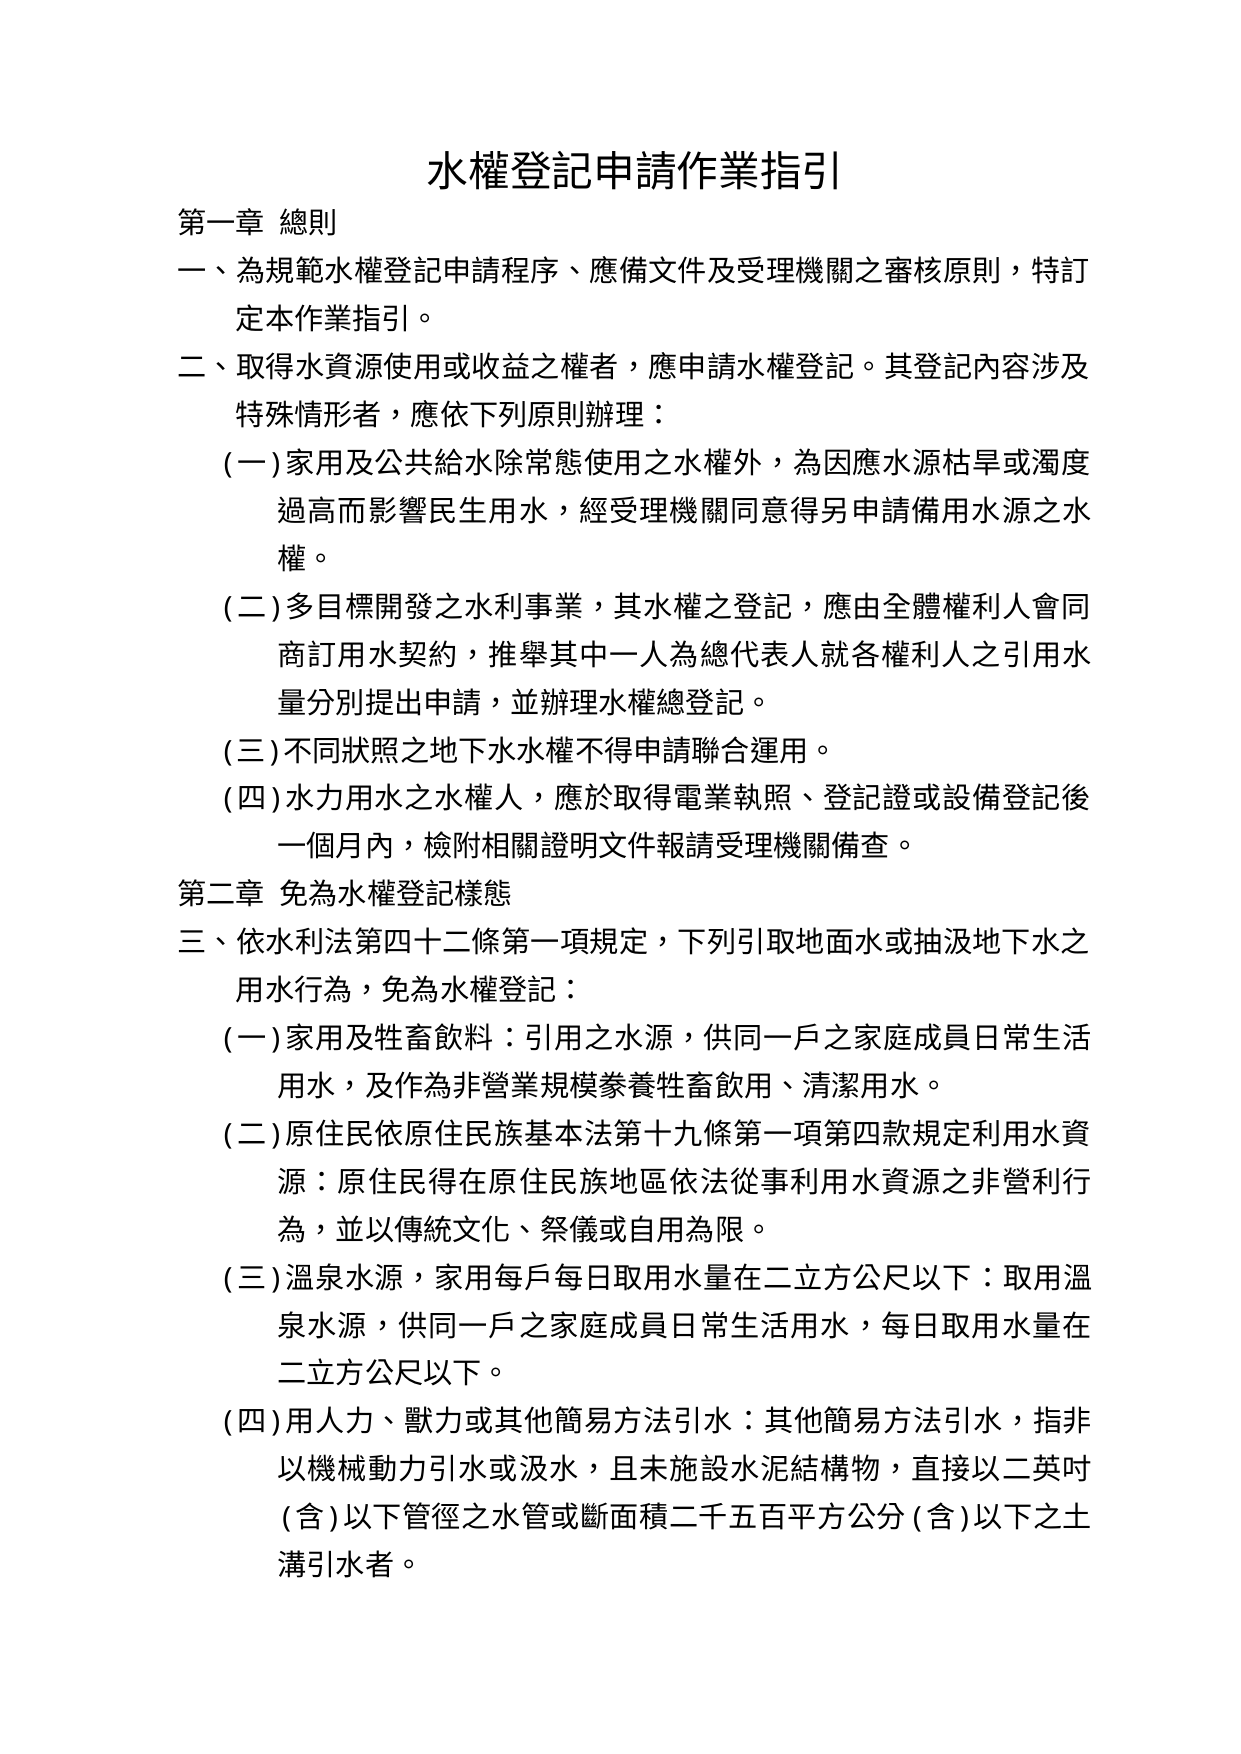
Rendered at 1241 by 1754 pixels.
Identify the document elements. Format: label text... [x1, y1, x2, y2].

text (二)多目標開發之水利事業，其水權之登記，應由全體權利人會同商訂用水契約，推舉其中一人為總代表人就各權利人之引用水量分別提出申請，並辦理水權總登記。 [219, 579, 1092, 723]
text 水權登記申請作業指引 [177, 148, 1092, 196]
text (四)用人力、獸力或其他簡易方法引水：其他簡易方法引水，指非以機械動力引水或汲水，且未施設水泥結構物，直接以二英吋(含)以下管徑之水管或斷面積二千五百平方公分(含)以下之土溝引水者。 [219, 1393, 1092, 1585]
text 第二章 免為水權登記樣態 [177, 866, 1092, 914]
text 第一章 總則 [177, 196, 1092, 243]
text (三)溫泉水源，家用每戶每日取用水量在二立方公尺以下：取用溫泉水源，供同一戶之家庭成員日常生活用水，每日取用水量在二立方公尺以下。 [219, 1250, 1092, 1393]
text (一)家用及公共給水除常態使用之水權外，為因應水源枯旱或濁度過高而影響民生用水，經受理機關同意得另申請備用水源之水權。 [219, 435, 1092, 579]
text (二)原住民依原住民族基本法第十九條第一項第四款規定利用水資源：原住民得在原住民族地區依法從事利用水資源之非營利行為，並以傳統文化、祭儀或自用為限。 [219, 1106, 1092, 1250]
text (四)水力用水之水權人，應於取得電業執照、登記證或設備登記後一個月內，檢附相關證明文件報請受理機關備查。 [219, 771, 1092, 866]
text (三)不同狀照之地下水水權不得申請聯合運用。 [219, 723, 1092, 771]
text 二、取得水資源使用或收益之權者，應申請水權登記。其登記內容涉及特殊情形者，應依下列原則辦理： [177, 339, 1092, 435]
text (一)家用及牲畜飲料：引用之水源，供同一戶之家庭成員日常生活用水，及作為非營業規模豢養牲畜飲用、清潔用水。 [219, 1010, 1092, 1106]
text 一、為規範水權登記申請程序、應備文件及受理機關之審核原則，特訂定本作業指引。 [177, 243, 1092, 339]
text 三、依水利法第四十二條第一項規定，下列引取地面水或抽汲地下水之用水行為，免為水權登記： [177, 914, 1092, 1010]
